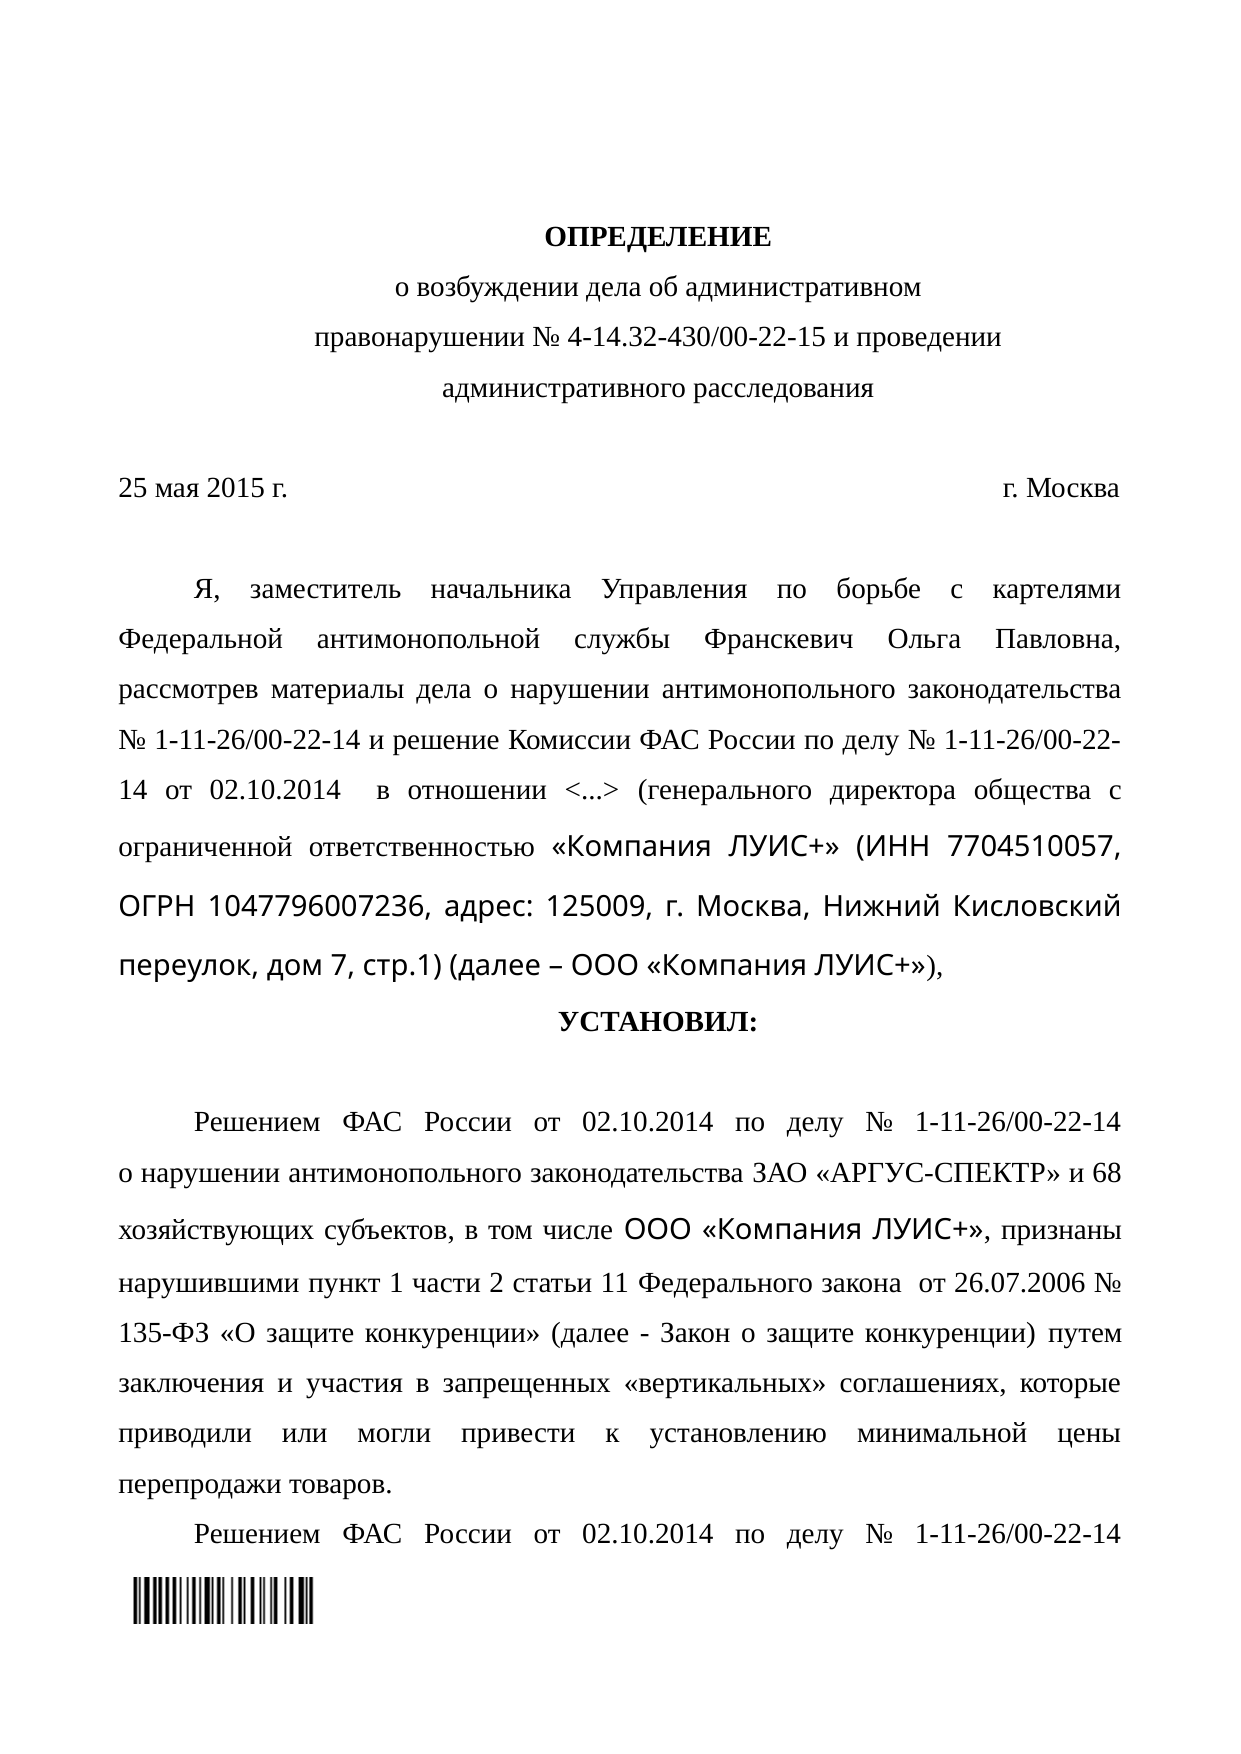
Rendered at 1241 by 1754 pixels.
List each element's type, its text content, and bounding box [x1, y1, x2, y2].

text правонарушении № 4-14.32-430/00-22-15 и проведении [118, 319, 1122, 353]
text Решением ФАС России от 02.10.2014 по делу № 1-11-26/00-22-14 [118, 1516, 1122, 1550]
text Решением ФАС России от 02.10.2014 по делу № 1-11-26/00-22-14 о нарушении антимонопольного законодательства ЗАО «АРГУС-СПЕКТР» и 68 хозяйствующих субъектов, в том числе ООО «Компания ЛУИС+», признаны нарушившими пункт 1 части 2 статьи 11 Федерального закона от 26.07.2006 № 135-ФЗ «О защите конкуренции» (далее - Закон о защите конкуренции) путем заключения и участия в запрещенных «вертикальных» соглашениях, которые приводили или могли привести к установлению минимальной цены перепродажи товаров. [118, 1104, 1122, 1499]
picture [118, 1577, 331, 1624]
text административного расследования [118, 370, 1122, 403]
text о возбуждении дела об административном [118, 269, 1122, 303]
text 25 мая 2015 г. г. Москва [118, 470, 1122, 504]
text ОПРЕДЕЛЕНИЕ [118, 219, 1122, 252]
text УСТАНОВИЛ: [118, 1004, 1122, 1037]
text Я, заместитель начальника Управления по борьбе с картелями Федеральной антимонопольной службы Франскевич Ольга Павловна, рассмотрев материалы дела о нарушении антимонопольного законодательства № 1-11-26/00-22-14 и решение Комиссии ФАС России по делу № 1-11-26/00-22-14 от 02.10.2014 в отношении <...> (генерального директора общества с ограниченной ответственностью «Компания ЛУИС+» (ИНН 7704510057, ОГРН 1047796007236, адрес: 125009, г. Москва, Нижний Кисловский переулок, дом 7, стр.1) (далее – ООО «Компания ЛУИС+»), [118, 571, 1122, 984]
